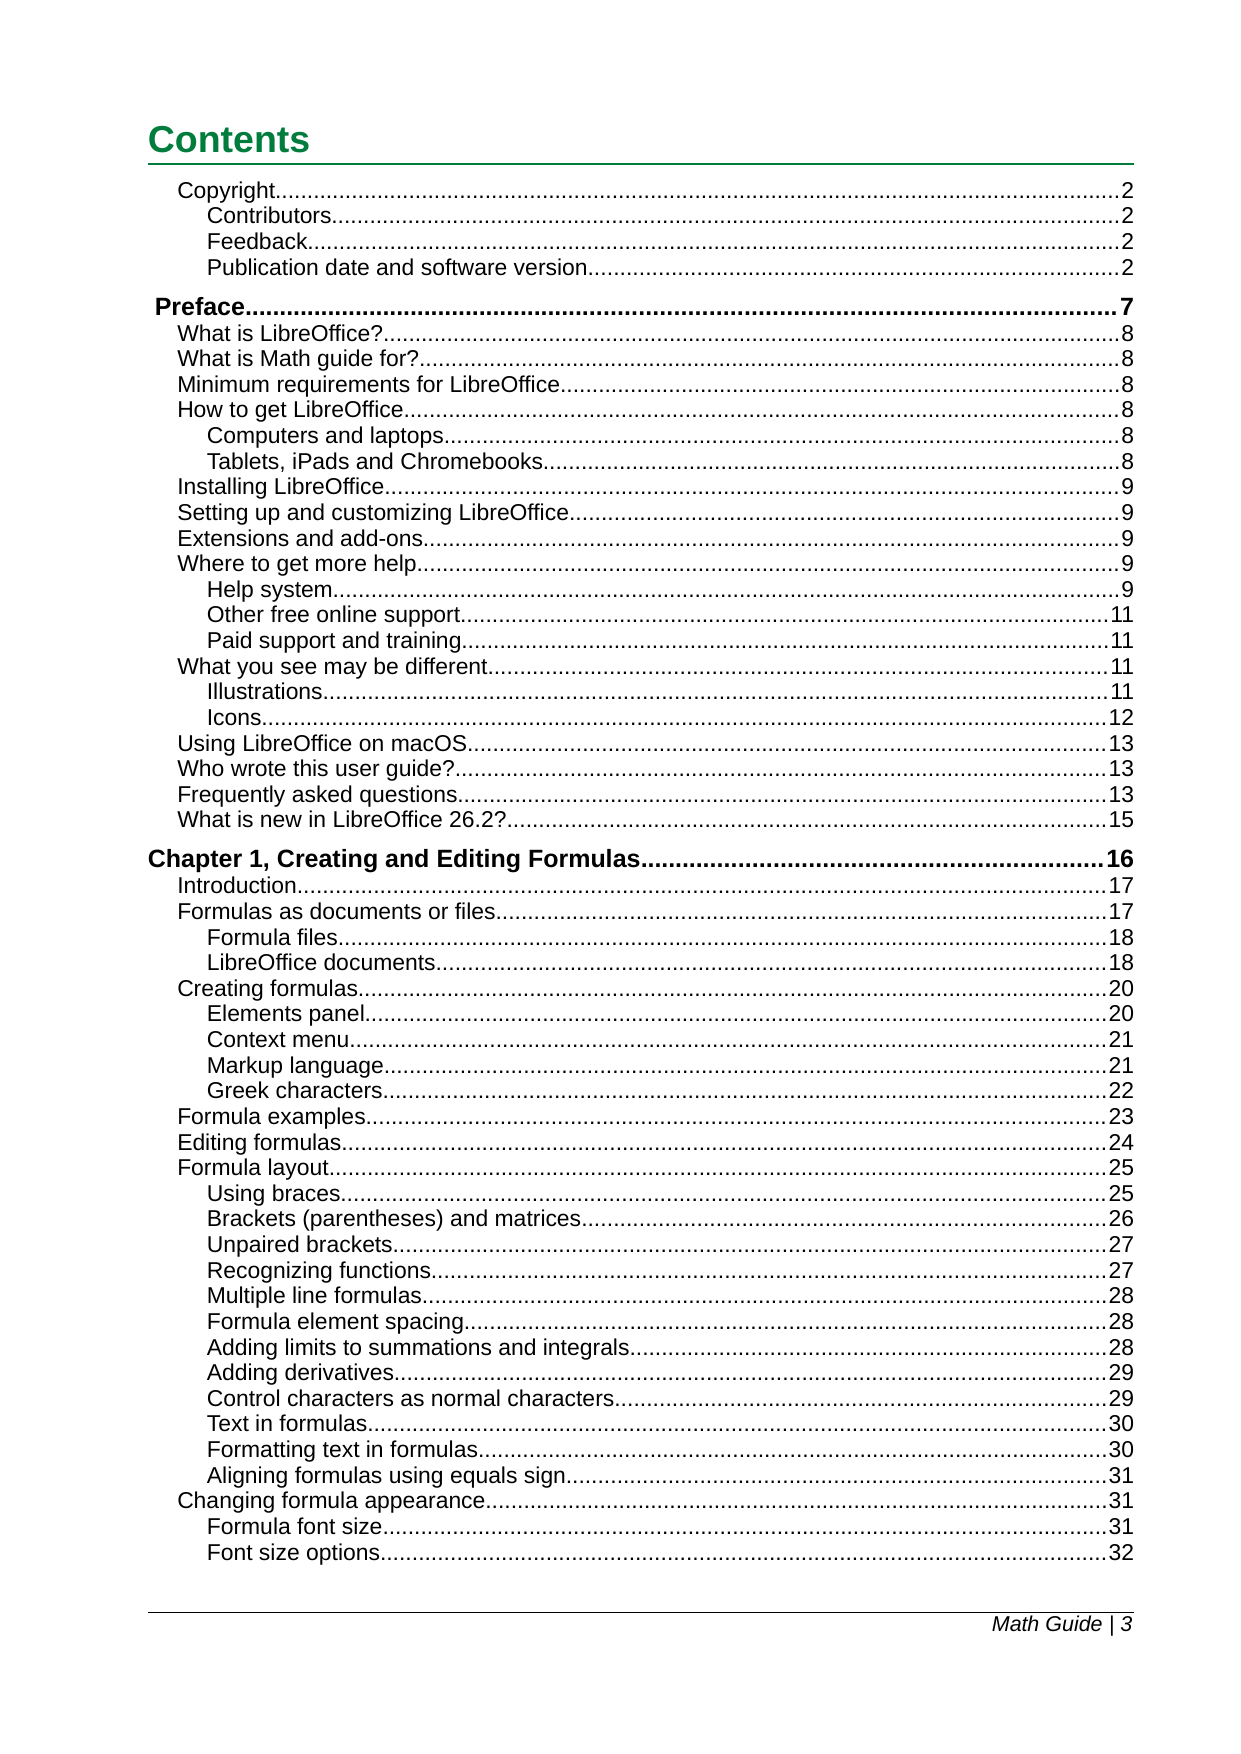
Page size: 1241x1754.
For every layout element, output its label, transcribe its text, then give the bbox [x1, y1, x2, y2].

text How to get LibreOffice 8 [177, 397, 1134, 423]
text Contributors 2 [207, 203, 1134, 229]
text Formula files 18 [207, 924, 1134, 950]
text Icons 12 [207, 704, 1134, 730]
text Computers and laptops 8 [207, 423, 1134, 448]
text Using braces 25 [207, 1181, 1134, 1206]
text Context menu 21 [207, 1027, 1134, 1052]
text Recognizing functions 27 [207, 1257, 1134, 1283]
text Installing LibreOffice 9 [177, 474, 1134, 499]
text Illustrations 11 [207, 679, 1134, 704]
text Text in formulas 30 [207, 1411, 1134, 1437]
text Help system 9 [207, 576, 1134, 602]
text Changing formula appearance 31 [177, 1488, 1134, 1514]
text What is LibreOffice? 8 [177, 320, 1134, 346]
text Preface 7 [148, 292, 1134, 320]
text Control characters as normal characters 29 [207, 1386, 1134, 1411]
text Creating formulas 20 [177, 976, 1134, 1001]
text Brackets (parentheses) and matrices 26 [207, 1206, 1134, 1232]
text Other free online support 11 [207, 602, 1134, 628]
text Paid support and training 11 [207, 628, 1134, 653]
text Where to get more help 9 [177, 551, 1134, 576]
text Adding derivatives 29 [207, 1360, 1134, 1386]
text Formula element spacing 28 [207, 1309, 1134, 1334]
text Adding limits to summations and integrals 28 [207, 1334, 1134, 1360]
text Formula layout 25 [177, 1155, 1134, 1181]
subtitle Contents [148, 118, 1134, 163]
text Elements panel 20 [207, 1001, 1134, 1027]
text Aligning formulas using equals sign 31 [207, 1462, 1134, 1488]
text Formatting text in formulas 30 [207, 1437, 1134, 1462]
text Multiple line formulas 28 [207, 1283, 1134, 1309]
text Feedback 2 [207, 229, 1134, 254]
text Minimum requirements for LibreOffice 8 [177, 371, 1134, 397]
text What you see may be different 11 [177, 653, 1134, 679]
text LibreOffice documents 18 [207, 950, 1134, 976]
text Formulas as documents or files 17 [177, 899, 1134, 924]
text What is Math guide for? 8 [177, 346, 1134, 371]
text Frequently asked questions 13 [177, 781, 1134, 807]
text Editing formulas 24 [177, 1129, 1134, 1155]
text Publication date and software version 2 [207, 254, 1134, 280]
text Formula font size 31 [207, 1514, 1134, 1539]
text Unpaired brackets 27 [207, 1232, 1134, 1257]
text Extensions and add-ons 9 [177, 525, 1134, 551]
text Introduction 17 [177, 873, 1134, 899]
text Greek characters 22 [207, 1078, 1134, 1104]
text Formula examples 23 [177, 1104, 1134, 1129]
text Copyright 2 [177, 177, 1134, 203]
text Markup language 21 [207, 1052, 1134, 1078]
text Who wrote this user guide? 13 [177, 756, 1134, 781]
text Font size options 32 [207, 1539, 1134, 1565]
text What is new in LibreOffice 26.2? 15 [177, 807, 1134, 833]
text Using LibreOffice on macOS 13 [177, 730, 1134, 756]
text Chapter 1, Creating and Editing Formulas 16 [148, 845, 1134, 873]
text Tablets, iPads and Chromebooks 8 [207, 448, 1134, 474]
text Setting up and customizing LibreOffice 9 [177, 499, 1134, 525]
